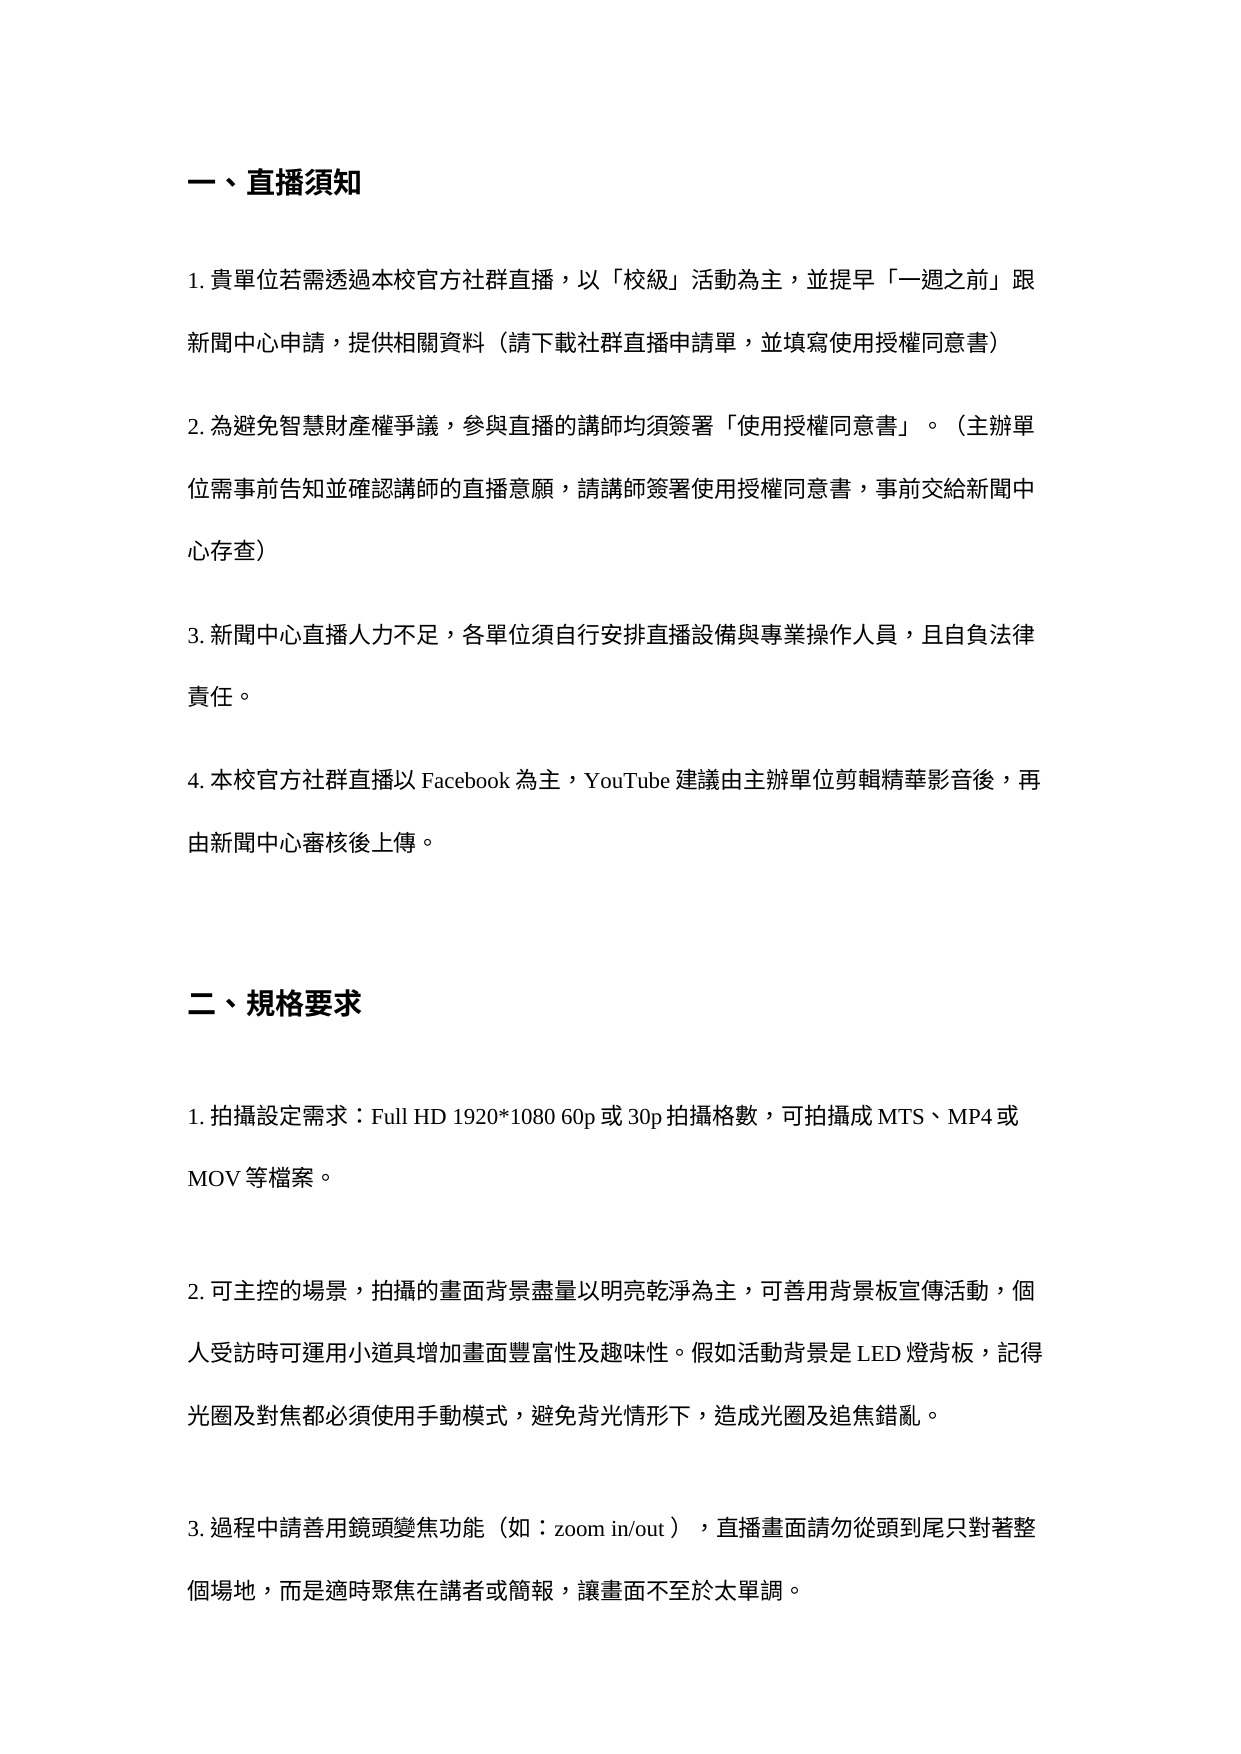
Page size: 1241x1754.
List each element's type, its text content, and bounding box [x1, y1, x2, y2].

text 2. 可主控的場景，拍攝的畫面背景盡量以明亮乾淨為主，可善用背景板宣傳活動，個人受訪時可運用小道具增加畫面豐富性及趣味性。假如活動背景是LED燈背板，記得光圈及對焦都必須使用手動模式，避免背光情形下，造成光圈及追焦錯亂。 [187, 1248, 1053, 1435]
text 1. 拍攝設定需求：Full HD 1920*1080 60p或30p拍攝格數，可拍攝成MTS、MP4或MOV等檔案。 [187, 1073, 1053, 1198]
text 3. 過程中請善用鏡頭變焦功能（如：zoom in/out ），直播畫面請勿從頭到尾只對著整個場地，而是適時聚焦在講者或簡報，讓畫面不至於太單調。 [187, 1485, 1053, 1610]
text 3. 新聞中心直播人力不足，各單位須自行安排直播設備與專業操作人員，且自負法律責任。 [187, 592, 1053, 717]
text 1. 貴單位若需透過本校官方社群直播，以「校級」活動為主，並提早「一週之前」跟新聞中心申請，提供相關資料（請下載社群直播申請單，並填寫使用授權同意書） [187, 237, 1053, 362]
text 二、規格要求 [187, 960, 1053, 1023]
text 一、直播須知 [187, 139, 1053, 202]
text 2. 為避免智慧財產權爭議，參與直播的講師均須簽署「使用授權同意書」。（主辦單位需事前告知並確認講師的直播意願，請講師簽署使用授權同意書，事前交給新聞中心存查） [187, 383, 1053, 571]
text 4. 本校官方社群直播以Facebook為主，YouTube建議由主辦單位剪輯精華影音後，再由新聞中心審核後上傳。 [187, 737, 1053, 862]
